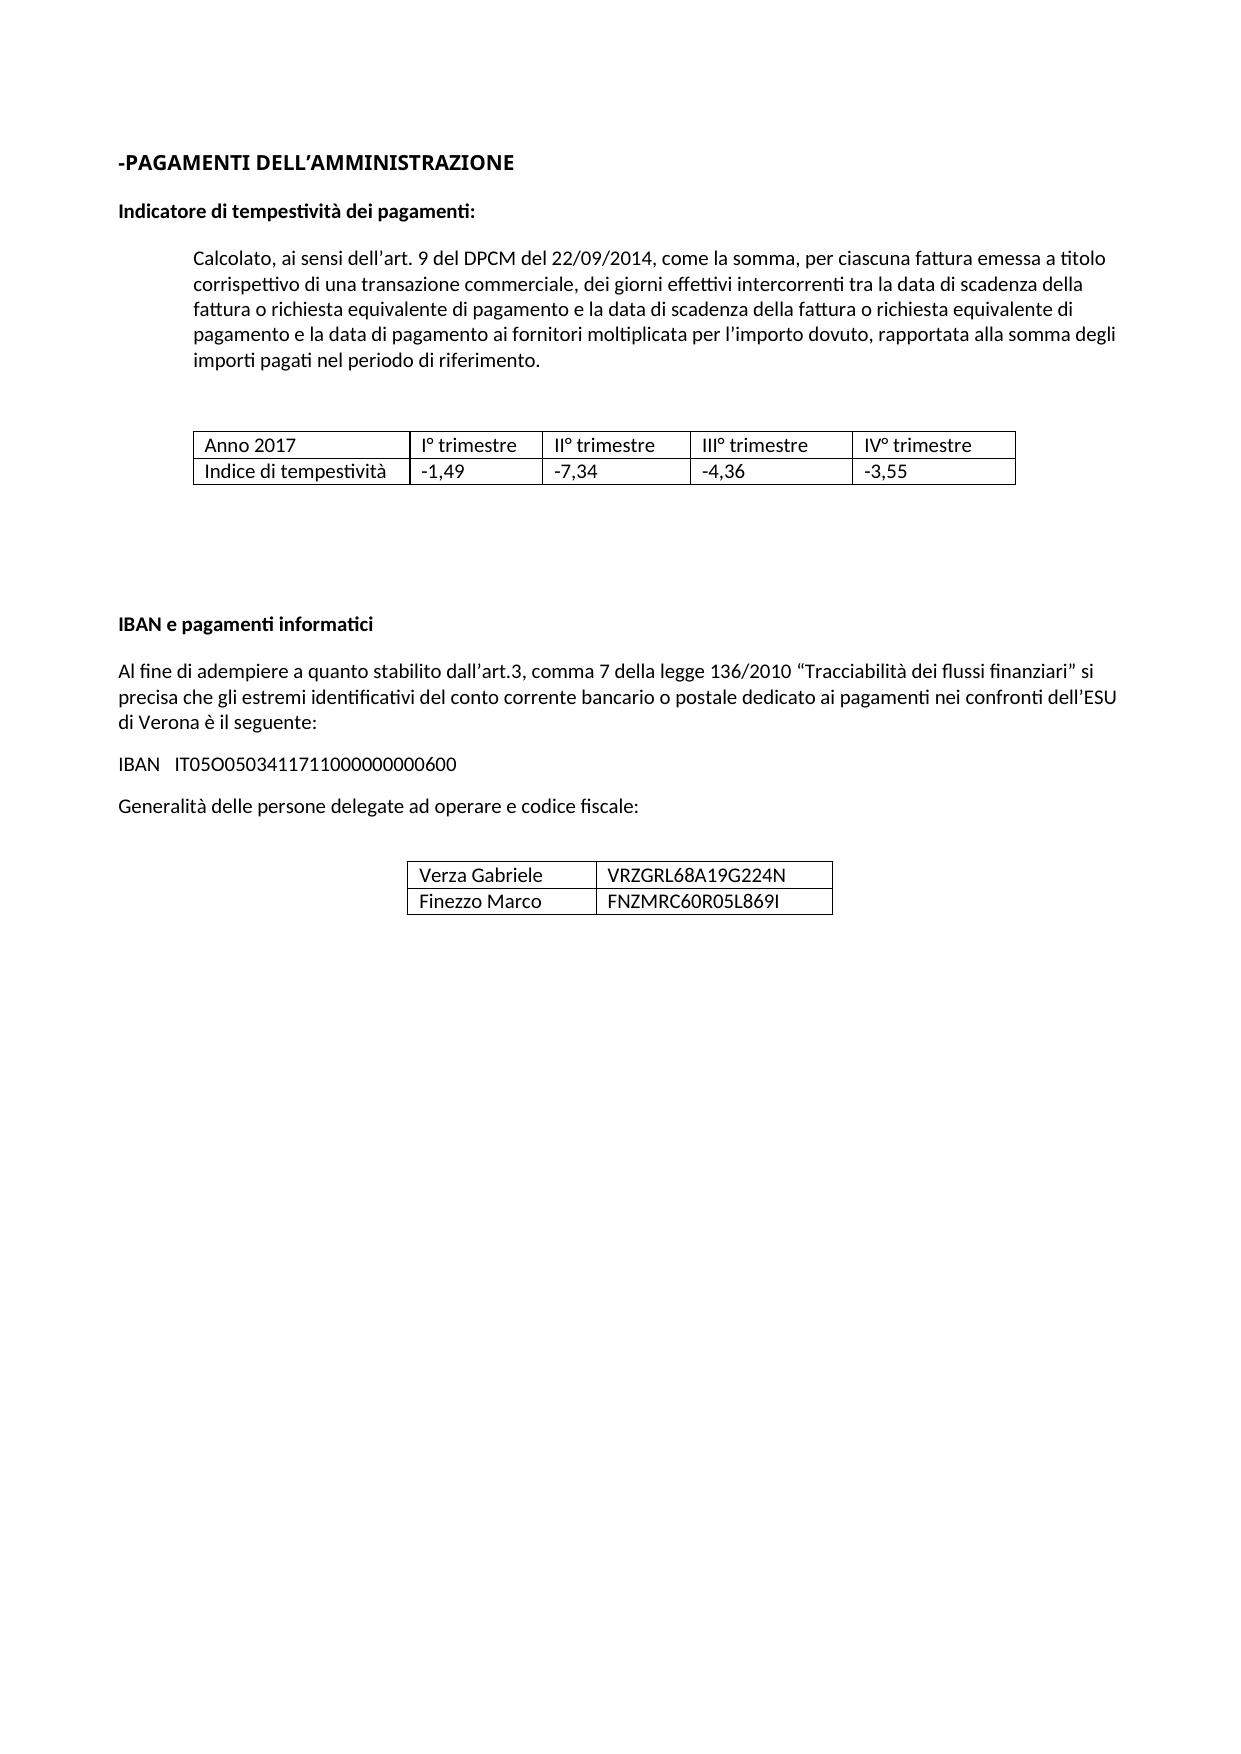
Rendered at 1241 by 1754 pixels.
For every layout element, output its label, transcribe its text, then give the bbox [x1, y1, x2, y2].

text Indicatore di tempestività dei pagamenti: [118, 198, 1122, 224]
table_cell -4,36 [691, 459, 852, 484]
table_cell -1,49 [411, 459, 542, 484]
text Calcolato, ai sensi dell’art. 9 del DPCM del 22/09/2014, come la somma, per ciascuna fattura emessa a titolo corrispettivo di una transazione commerciale, dei giorni effettivi intercorrenti tra la data di scadenza della fattura o richiesta equivalente di pagamento e la data di scadenza della fattura o richiesta equivalente di pagamento e la data di pagamento ai fornitori moltiplicata per l’importo dovuto, rapportata alla somma degli importi pagati nel periodo di riferimento. [193, 245, 1122, 372]
table_header Anno 2017 [194, 432, 409, 458]
table_header IV° trimestre [853, 432, 1015, 458]
table_cell Indice di tempestività [194, 459, 409, 484]
text IBAN IT05O0503411711000000000600 [118, 751, 1122, 777]
text Generalità delle persone delegate ad operare e codice fiscale: [118, 793, 1122, 819]
table_header I° trimestre [411, 432, 542, 458]
table_cell FNZMRC60R05L869I [597, 889, 832, 914]
table_header VRZGRL68A19G224N [597, 862, 832, 887]
table_cell -3,55 [853, 459, 1015, 484]
table_header III° trimestre [691, 432, 852, 458]
table_header Verza Gabriele [408, 862, 596, 887]
text -PAGAMENTI DELL’AMMINISTRAZIONE [118, 148, 1122, 176]
text Al fine di adempiere a quanto stabilito dall’art.3, comma 7 della legge 136/2010 “Tracciabilità dei flussi finanziari” si precisa che gli estremi identificativi del conto corrente bancario o postale dedicato ai pagamenti nei confronti dell’ESU di Verona è il seguente: [118, 658, 1122, 735]
table_cell -7,34 [543, 459, 690, 484]
table_header II° trimestre [543, 432, 690, 458]
text IBAN e pagamenti informatici [118, 611, 1122, 637]
table_cell Finezzo Marco [408, 889, 596, 914]
